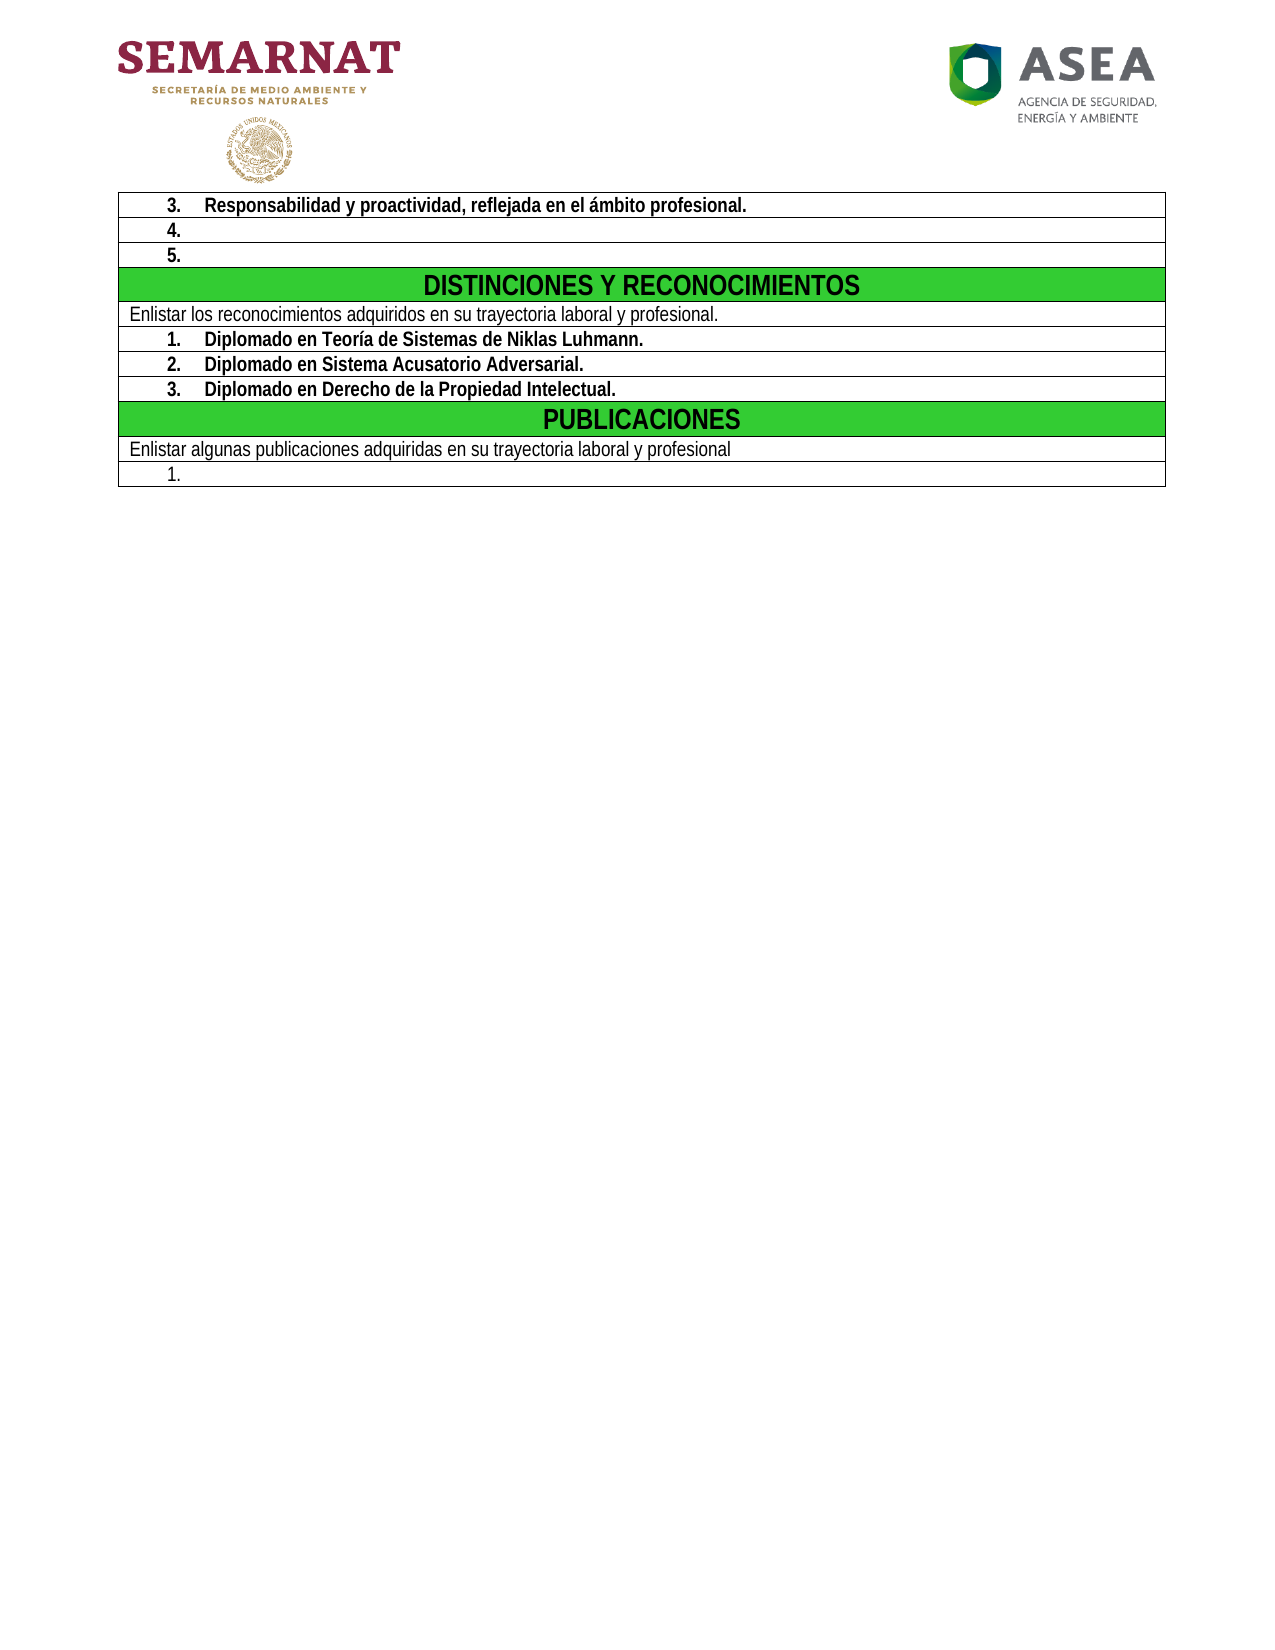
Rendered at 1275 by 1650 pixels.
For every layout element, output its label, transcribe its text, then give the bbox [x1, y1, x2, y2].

table_cell [119, 218, 1165, 242]
table_cell Responsabilidad y proactividad, reflejada en el ámbito profesional. [119, 193, 1165, 217]
table_cell DISTINCIONES Y RECONOCIMIENTOS [119, 268, 1165, 301]
table_cell [119, 243, 1165, 267]
table_cell Diplomado en Derecho de la Propiedad Intelectual. [119, 377, 1165, 401]
table_cell PUBLICACIONES [119, 402, 1165, 436]
table_cell [119, 462, 1165, 486]
table_cell Enlistar los reconocimientos adquiridos en su trayectoria laboral y profesional. [119, 302, 1165, 326]
table_cell Enlistar algunas publicaciones adquiridas en su trayectoria laboral y profesional [119, 437, 1165, 461]
table_cell Diplomado en Sistema Acusatorio Adversarial. [119, 352, 1165, 376]
table_cell Diplomado en Teoría de Sistemas de Niklas Luhmann. [119, 327, 1165, 351]
